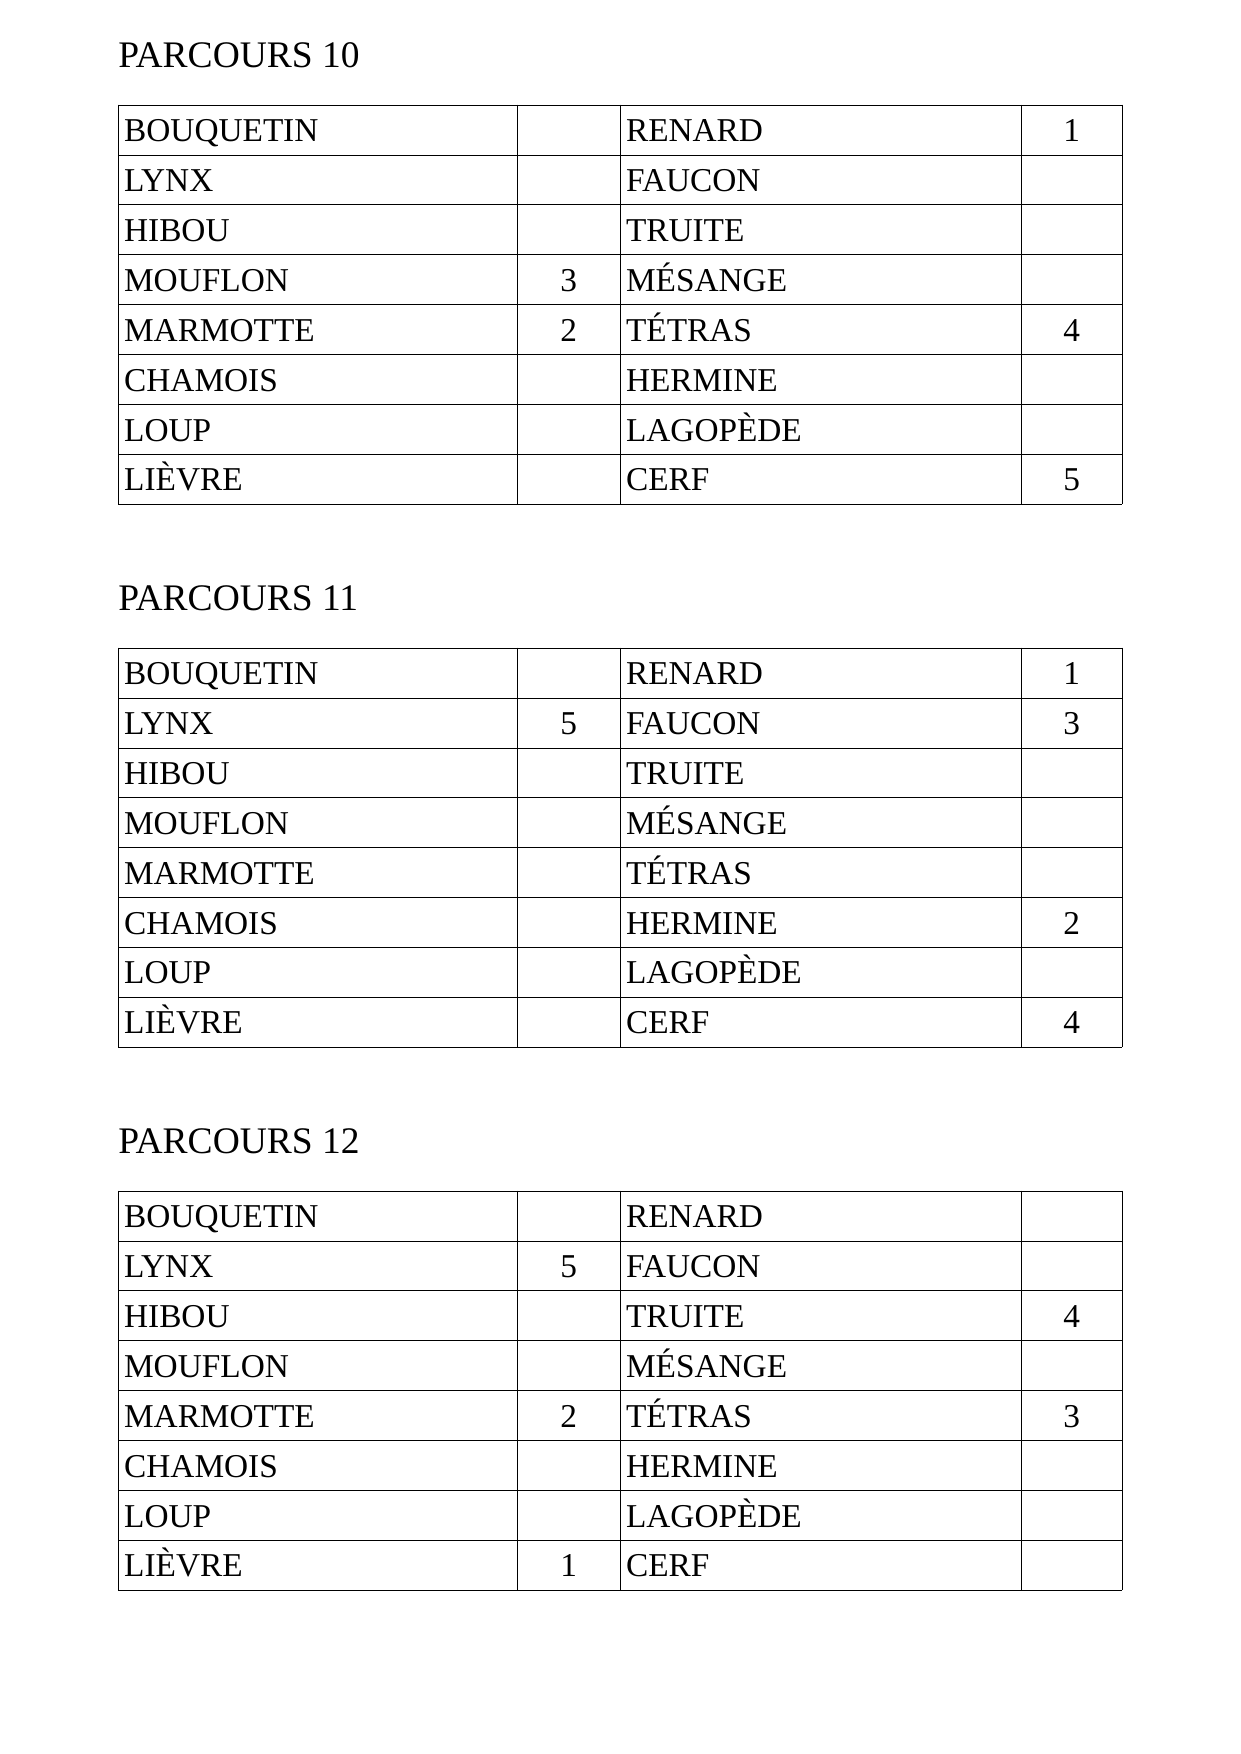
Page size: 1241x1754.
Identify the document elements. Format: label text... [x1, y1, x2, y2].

table_cell 2 [518, 305, 620, 354]
table_cell [518, 455, 620, 504]
table_cell LIÈVRE [119, 455, 517, 504]
table_cell CHAMOIS [119, 355, 517, 404]
table_cell [518, 1491, 620, 1540]
table_cell [518, 405, 620, 454]
table_cell [518, 1291, 620, 1340]
table_cell [518, 749, 620, 797]
table_cell CHAMOIS [119, 1441, 517, 1490]
table_cell [1022, 205, 1122, 254]
table_cell CERF [621, 998, 1021, 1047]
text PARCOURS 10 [118, 33, 1122, 76]
table_cell 5 [1022, 455, 1122, 504]
table_header [518, 649, 620, 697]
table_cell MÉSANGE [621, 1341, 1021, 1390]
table_cell [518, 1441, 620, 1490]
table_cell 5 [518, 699, 620, 747]
table_header [518, 106, 620, 154]
table_cell [518, 898, 620, 947]
table_cell 2 [518, 1391, 620, 1440]
table_cell [518, 798, 620, 847]
table_cell [1022, 948, 1122, 997]
table_cell FAUCON [621, 156, 1021, 204]
table_cell LIÈVRE [119, 1541, 517, 1590]
table_cell FAUCON [621, 1242, 1021, 1290]
table_cell LIÈVRE [119, 998, 517, 1047]
table_header 1 [1022, 649, 1122, 697]
table_cell LYNX [119, 156, 517, 204]
table_cell MOUFLON [119, 798, 517, 847]
table_cell 3 [518, 255, 620, 304]
table_header BOUQUETIN [119, 649, 517, 697]
table_cell [518, 948, 620, 997]
table_cell [1022, 405, 1122, 454]
table_cell TRUITE [621, 205, 1021, 254]
table_cell TÉTRAS [621, 848, 1021, 897]
table_cell FAUCON [621, 699, 1021, 747]
table_cell LYNX [119, 1242, 517, 1290]
text PARCOURS 12 [118, 1119, 1122, 1162]
table_cell [1022, 1341, 1122, 1390]
table_cell 3 [1022, 1391, 1122, 1440]
table_cell MÉSANGE [621, 255, 1021, 304]
table_cell HERMINE [621, 355, 1021, 404]
table_header [518, 1192, 620, 1241]
table_cell 2 [1022, 898, 1122, 947]
table_cell [518, 848, 620, 897]
table_cell 4 [1022, 998, 1122, 1047]
table_cell [1022, 1242, 1122, 1290]
table_header BOUQUETIN [119, 106, 517, 154]
table_header RENARD [621, 649, 1021, 697]
table_cell LOUP [119, 948, 517, 997]
table_cell [1022, 749, 1122, 797]
table_cell 5 [518, 1242, 620, 1290]
table_cell 4 [1022, 1291, 1122, 1340]
table_cell LAGOPÈDE [621, 1491, 1021, 1540]
table_cell TÉTRAS [621, 1391, 1021, 1440]
table_header [1022, 1192, 1122, 1241]
table_cell [518, 156, 620, 204]
table_cell [1022, 1491, 1122, 1540]
table_cell [1022, 798, 1122, 847]
table_cell [518, 205, 620, 254]
table_cell [1022, 1441, 1122, 1490]
table_cell LAGOPÈDE [621, 405, 1021, 454]
table_cell TRUITE [621, 749, 1021, 797]
table_cell [1022, 156, 1122, 204]
table_cell [1022, 848, 1122, 897]
table_cell HERMINE [621, 1441, 1021, 1490]
table_cell 1 [518, 1541, 620, 1590]
table_cell LAGOPÈDE [621, 948, 1021, 997]
table_cell CERF [621, 1541, 1021, 1590]
text PARCOURS 11 [118, 576, 1122, 619]
table_cell LOUP [119, 405, 517, 454]
table_header 1 [1022, 106, 1122, 154]
table_cell MOUFLON [119, 255, 517, 304]
table_cell [1022, 1541, 1122, 1590]
table_cell MARMOTTE [119, 848, 517, 897]
table_cell [518, 998, 620, 1047]
table_cell TÉTRAS [621, 305, 1021, 354]
table_cell HIBOU [119, 749, 517, 797]
table_cell [518, 355, 620, 404]
table_cell CERF [621, 455, 1021, 504]
table_cell CHAMOIS [119, 898, 517, 947]
table_cell LOUP [119, 1491, 517, 1540]
table_cell [518, 1341, 620, 1390]
table_header RENARD [621, 1192, 1021, 1241]
table_cell MOUFLON [119, 1341, 517, 1390]
table_cell [1022, 355, 1122, 404]
table_cell HERMINE [621, 898, 1021, 947]
table_cell MARMOTTE [119, 1391, 517, 1440]
table_cell MARMOTTE [119, 305, 517, 354]
table_cell [1022, 255, 1122, 304]
table_header RENARD [621, 106, 1021, 154]
table_cell MÉSANGE [621, 798, 1021, 847]
table_cell 4 [1022, 305, 1122, 354]
table_header BOUQUETIN [119, 1192, 517, 1241]
table_cell HIBOU [119, 1291, 517, 1340]
table_cell HIBOU [119, 205, 517, 254]
table_cell 3 [1022, 699, 1122, 747]
table_cell TRUITE [621, 1291, 1021, 1340]
table_cell LYNX [119, 699, 517, 747]
